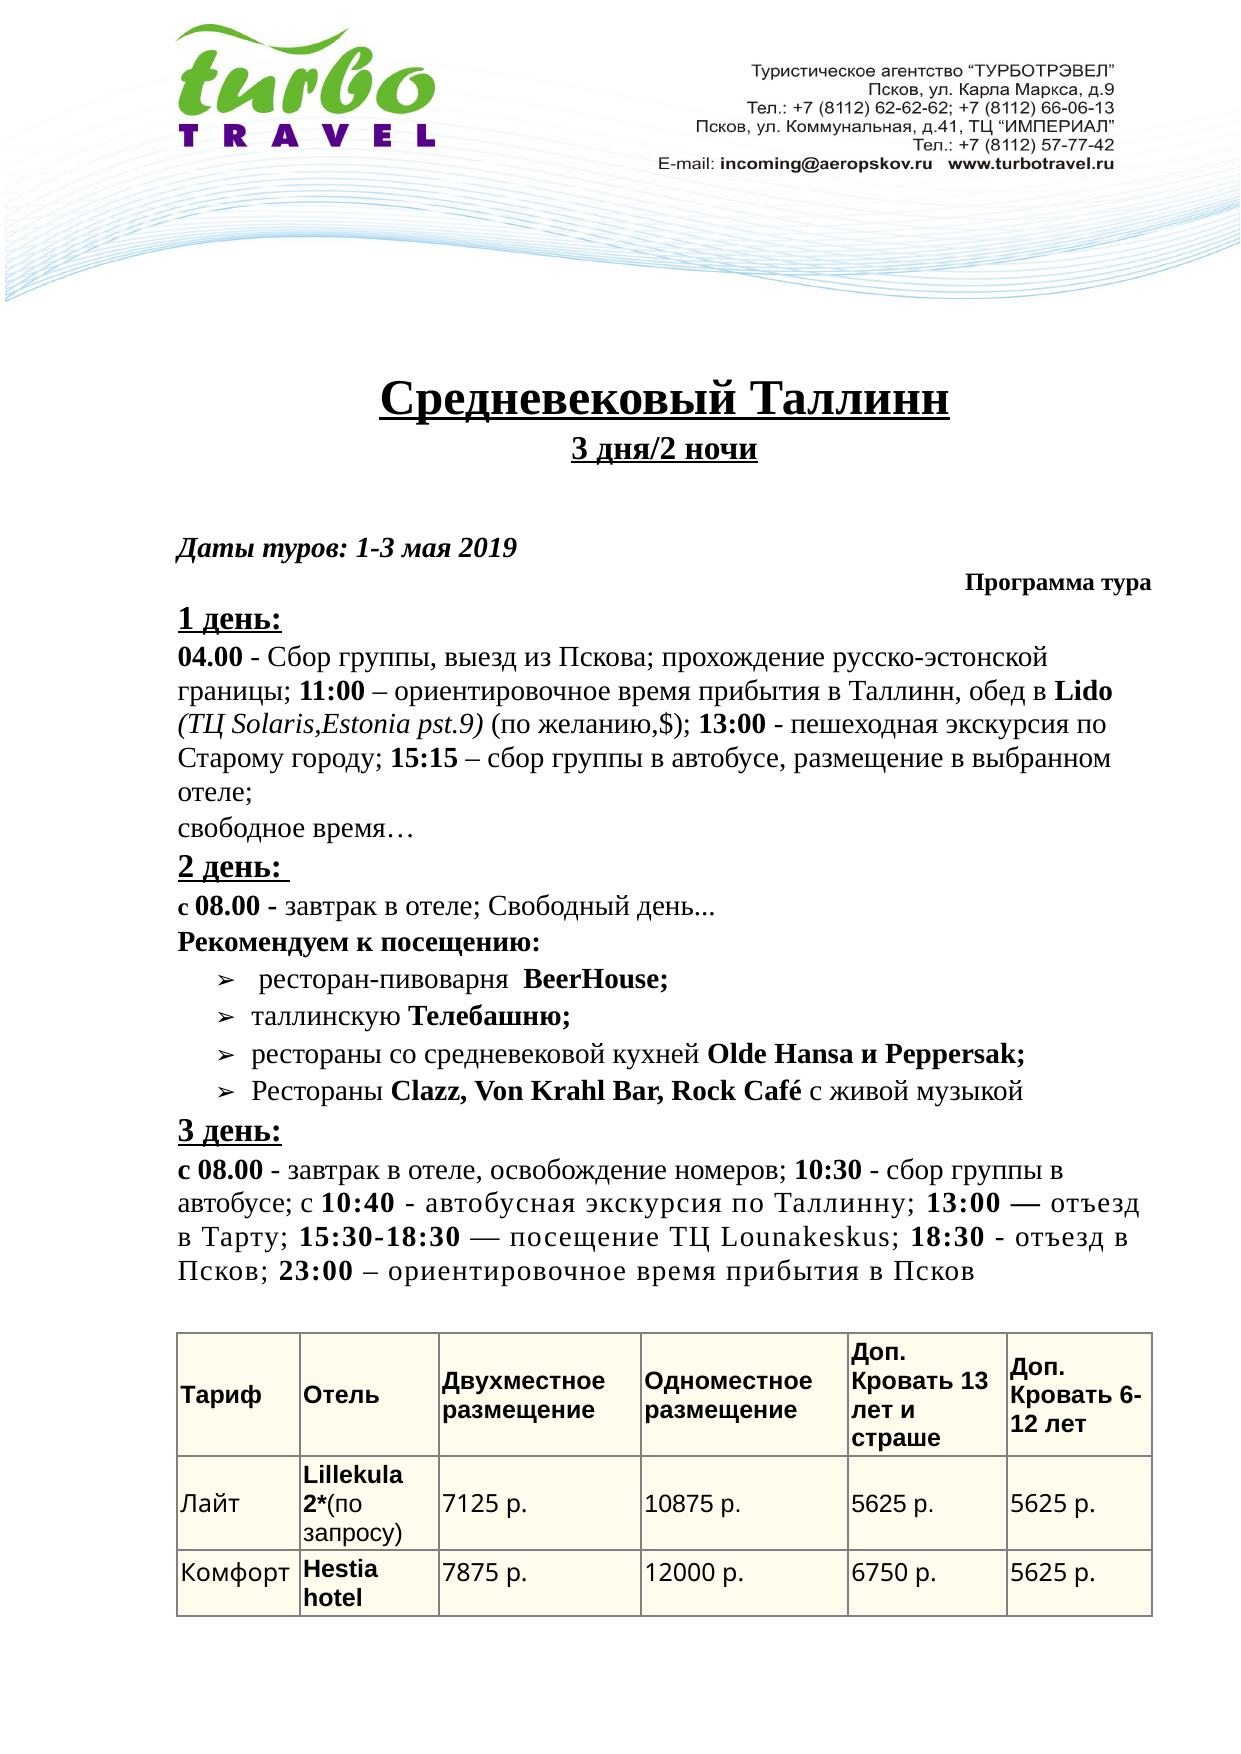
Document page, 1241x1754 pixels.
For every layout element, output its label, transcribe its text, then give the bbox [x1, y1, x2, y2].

text Средневековый Таллинн [177, 367, 1152, 425]
picture [5, 24, 1241, 302]
table_header Доп. Кровать 6-12 лет [1008, 1334, 1151, 1455]
table_cell 12000 р. [642, 1551, 847, 1615]
list Рестораны Clazz, Von Krahl Bar, Rock Café с живой музыкой [215, 1073, 1152, 1108]
text свободное время… [177, 810, 1152, 844]
text Рекомендуем к посещению: [177, 924, 1152, 958]
text Даты туров: 1-3 мая 2019 [177, 530, 1152, 564]
table_cell Комфорт [178, 1551, 299, 1615]
table_cell 5625 р. [1008, 1551, 1151, 1615]
text 04.00 - Сбор группы, выезд из Пскова; прохождение русско-эстонской границы; 11:00 – ориентировочное время прибытия в Таллинн, обед в Lido (ТЦ Solaris,Estonia pst.9) (по желанию,$); 13:00 - пешеходная экскурсия по Старому городу; 15:15 – сбор группы в автобусе, размещение в выбранном отеле; [177, 639, 1152, 807]
table_header Двухместное размещение [440, 1334, 640, 1455]
text 2 день: [177, 847, 1152, 885]
table_header Одноместное размещение [642, 1334, 847, 1455]
table_cell 7875 р. [440, 1551, 640, 1615]
list рестораны со средневековой кухней Olde Hansa и Peppersak; [215, 1036, 1152, 1070]
list ресторан-пивоварня BeerHouse; [215, 961, 1152, 995]
table_header Тариф [178, 1334, 299, 1455]
table_cell 6750 р. [849, 1551, 1006, 1615]
table_header Доп. Кровать 13 лет и страше [849, 1334, 1006, 1455]
text 3 день: [177, 1111, 1152, 1149]
text 1 день: [177, 598, 1152, 637]
text с 08.00 - завтрак в отеле; Свободный день... [177, 888, 1152, 921]
table_cell Лайт [178, 1457, 299, 1549]
list таллинскую Телебашню; [215, 998, 1152, 1033]
table_cell 5625 р. [1008, 1457, 1151, 1549]
text с 08.00 - завтрак в отеле, освобождение номеров; 10:30 - сбор группы в автобусе; с 10:40 - автобусная экскурсия по Таллинну; 13:00 — отъезд в Тарту; 15:30-18:30 — посещение ТЦ Lounakeskus; 18:30 - отъезд в Псков; 23:00 – ориентировочное время прибытия в Псков [177, 1152, 1152, 1286]
text 3 дня/2 ночи [177, 428, 1152, 466]
table_header Отель [301, 1334, 438, 1455]
table_cell 5625 р. [849, 1457, 1006, 1549]
table_cell Lillekula 2*(по запросу) [301, 1457, 438, 1549]
table_cell 7125 р. [440, 1457, 640, 1549]
text Программа тура [177, 567, 1152, 595]
table_cell 10875 р. [642, 1457, 847, 1549]
table_cell Hestia hotel [301, 1551, 438, 1615]
